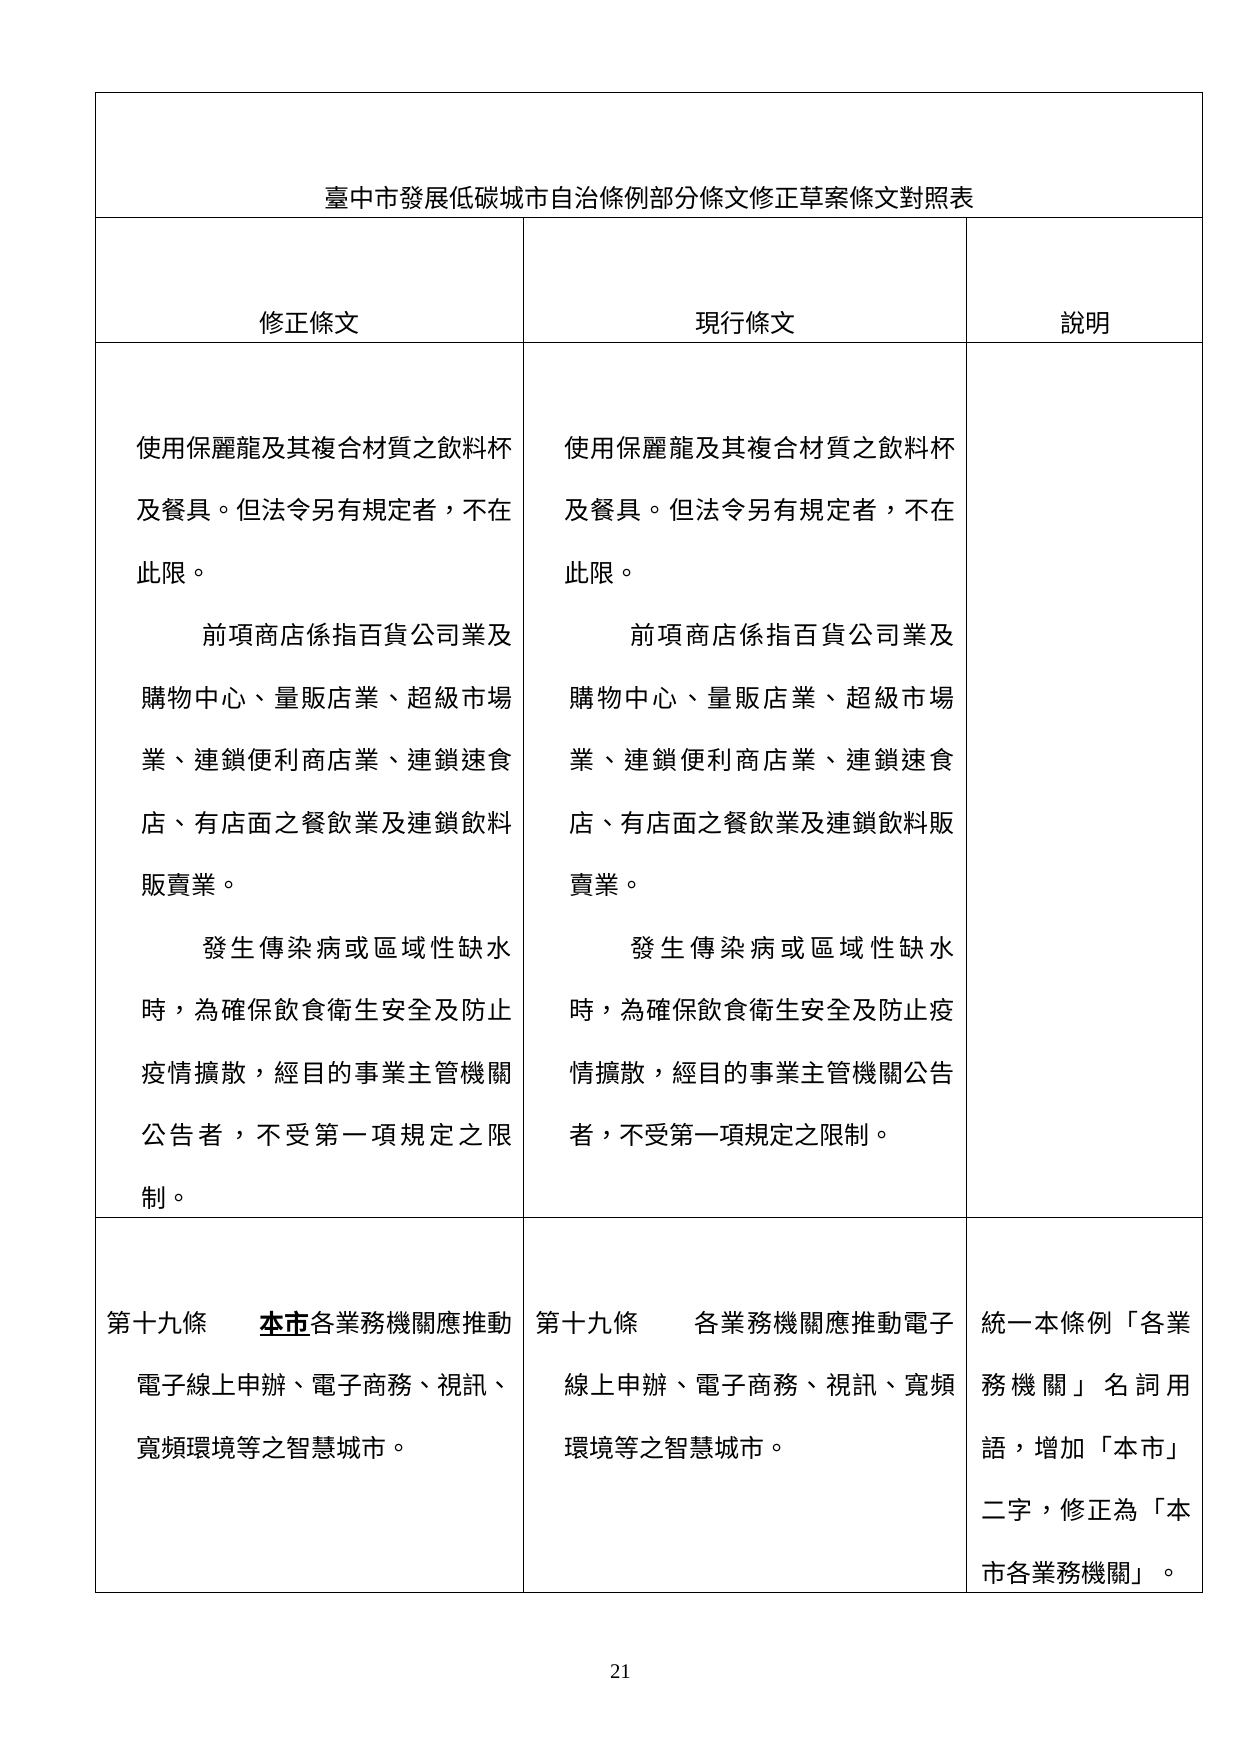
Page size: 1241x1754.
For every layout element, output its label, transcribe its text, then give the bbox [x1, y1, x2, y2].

table_cell 使用保麗龍及其複合材質之飲料杯及餐具。但法令另有規定者，不在此限。 前項商店係指百貨公司業及購物中心、量販店業、超級市場業、連鎖便利商店業、連鎖速食店、有店面之餐飲業及連鎖飲料販賣業。 發生傳染病或區域性缺水時，為確保飲食衛生安全及防止疫情擴散，經目的事業主管機關公告者，不受第一項規定之限制。 [96, 343, 523, 1217]
table_header 臺中市發展低碳城市自治條例部分條文修正草案條文對照表 [96, 93, 1202, 217]
table_cell 使用保麗龍及其複合材質之飲料杯及餐具。但法令另有規定者，不在此限。 前項商店係指百貨公司業及購物中心、量販店業、超級市場業、連鎖便利商店業、連鎖速食店、有店面之餐飲業及連鎖飲料販賣業。 發生傳染病或區域性缺水時，為確保飲食衛生安全及防止疫情擴散，經目的事業主管機關公告者，不受第一項規定之限制。 [524, 343, 966, 1217]
table_cell 修正條文 [96, 218, 523, 342]
table_cell 第十九條 本市各業務機關應推動電子線上申辦、電子商務、視訊、寬頻環境等之智慧城市。 [96, 1218, 523, 1592]
table_cell 第十九條 各業務機關應推動電子線上申辦、電子商務、視訊、寬頻環境等之智慧城市。 [524, 1218, 966, 1592]
table_cell 現行條文 [524, 218, 966, 342]
table_cell 說明 [967, 218, 1202, 342]
table_cell [967, 343, 1202, 1217]
table_cell 統一本條例「各業務機關」名詞用語，增加「本市」二字，修正為「本市各業務機關」。 [967, 1218, 1202, 1592]
